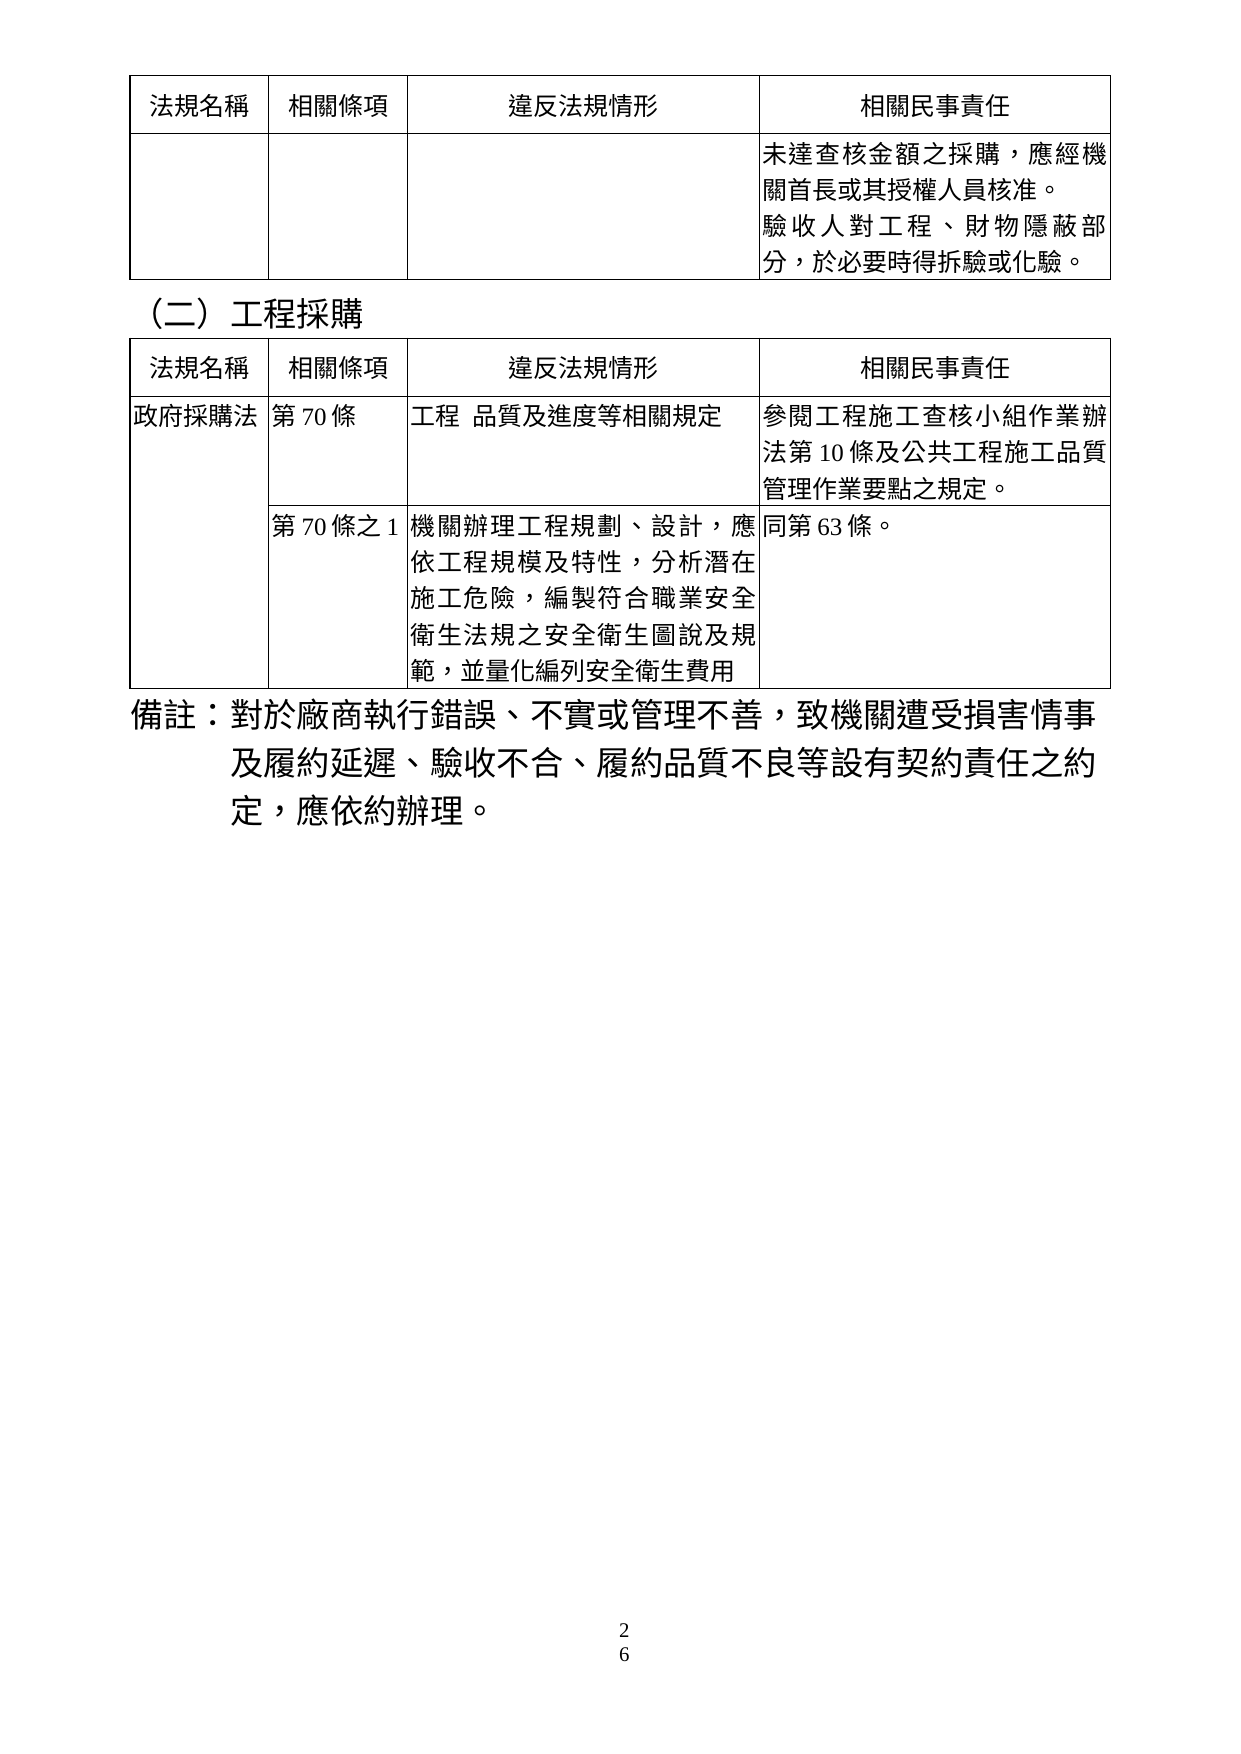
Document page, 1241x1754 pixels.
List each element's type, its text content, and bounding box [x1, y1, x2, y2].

table_cell 工程 品質及進度等相關規定 [408, 397, 759, 505]
table_cell 政府採購法 [131, 397, 268, 688]
table_cell [408, 134, 759, 279]
table_cell 機關辦理工程規劃、設計，應依工程規模及特性，分析潛在施工危險，編製符合職業安全衛生法規之安全衛生圖說及規範，並量化編列安全衛生費用 [408, 506, 759, 688]
table_header 違反法規情形 [408, 339, 759, 396]
table_header 相關條項 [269, 339, 407, 396]
table_header 法規名稱 [131, 76, 268, 133]
table_cell [131, 134, 268, 279]
table_cell 未達查核金額之採購，應經機關首長或其授權人員核准。 驗收人對工程、財物隱蔽部分，於必要時得拆驗或化驗。 [760, 134, 1110, 279]
table_header 相關民事責任 [760, 76, 1110, 133]
table_cell 第70條 [269, 397, 407, 505]
table_cell 同第63條。 [760, 506, 1110, 688]
table_header 法規名稱 [131, 339, 268, 396]
table_header 違反法規情形 [408, 76, 759, 133]
table_cell [269, 134, 407, 279]
table_cell 第70條之1 [269, 506, 407, 688]
table_header 相關條項 [269, 76, 407, 133]
table_cell 參閱工程施工查核小組作業辦法第10條及公共工程施工品質管理作業要點之規定。 [760, 397, 1110, 505]
text （二）工程採購 [130, 280, 1110, 337]
text 備註：對於廠商執行錯誤、不實或管理不善，致機關遭受損害情事及履約延遲、驗收不合、履約品質不良等設有契約責任之約定，應依約辦理。 [130, 689, 1110, 833]
table_header 相關民事責任 [760, 339, 1110, 396]
